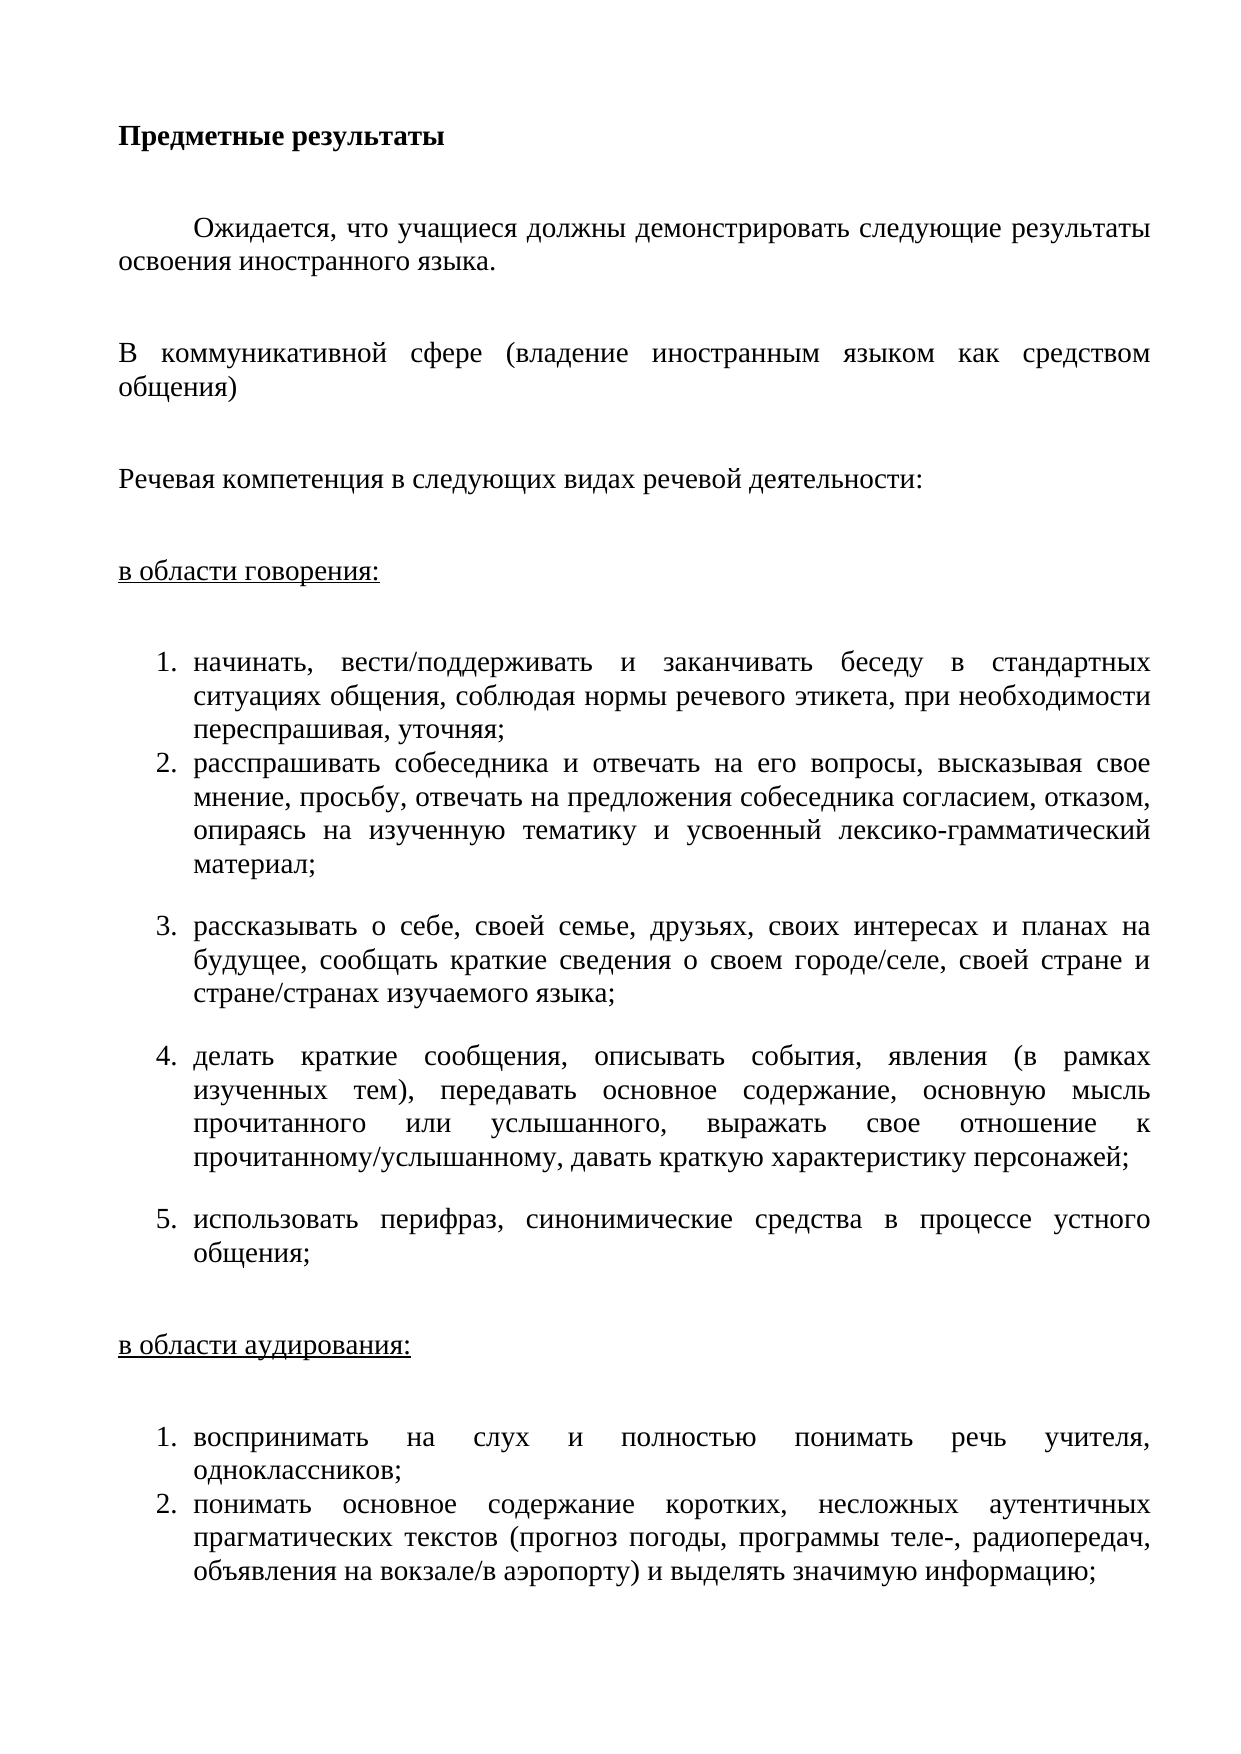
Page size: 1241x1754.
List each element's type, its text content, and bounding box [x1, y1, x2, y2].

text В коммуникативной сфере (владение иностранным языком как средством общения) [118, 335, 1152, 402]
list делать краткие сообщения, описывать события, явления (в рамках изученных тем), передавать основное содержание, основную мысль прочитанного или услышанного, выражать свое отношение к прочитанному/услышанному, давать краткую характеристику персонажей; [156, 1038, 1152, 1172]
list воспринимать на слух и полностью понимать речь учителя, одноклассников; [156, 1419, 1152, 1486]
list использовать перифраз, синонимические средства в процессе устного общения; [156, 1202, 1152, 1269]
list расспрашивать собеседника и отвечать на его вопросы, высказывая свое мнение, просьбу, отвечать на предложения собеседника согласием, отказом, опираясь на изученную тематику и усвоенный лексико-грамматический материал; [156, 745, 1152, 879]
text в области аудирования: [118, 1327, 1152, 1361]
text Речевая компетенция в следующих видах речевой деятельности: [118, 461, 1152, 494]
list понимать основное содержание коротких, несложных аутентичных прагматических текстов (прогноз погоды, программы теле-, радиопередач, объявления на вокзале/в аэропорту) и выделять значимую информацию; [156, 1486, 1152, 1587]
text в области говорения: [118, 553, 1152, 586]
text Ожидается, что учащиеся должны демонстрировать следующие результаты освоения иностранного языка. [118, 210, 1152, 277]
text Предметные результаты [118, 118, 1152, 152]
list рассказывать о себе, своей семье, друзьях, своих интересах и планах на будущее, сообщать краткие сведения о своем городе/селе, своей стране и стране/странах изучаемого языка; [156, 908, 1152, 1009]
list начинать, вести/поддерживать и заканчивать беседу в стандартных ситуациях общения, соблюдая нормы речевого этикета, при необходимости переспрашивая, уточняя; [156, 644, 1152, 745]
